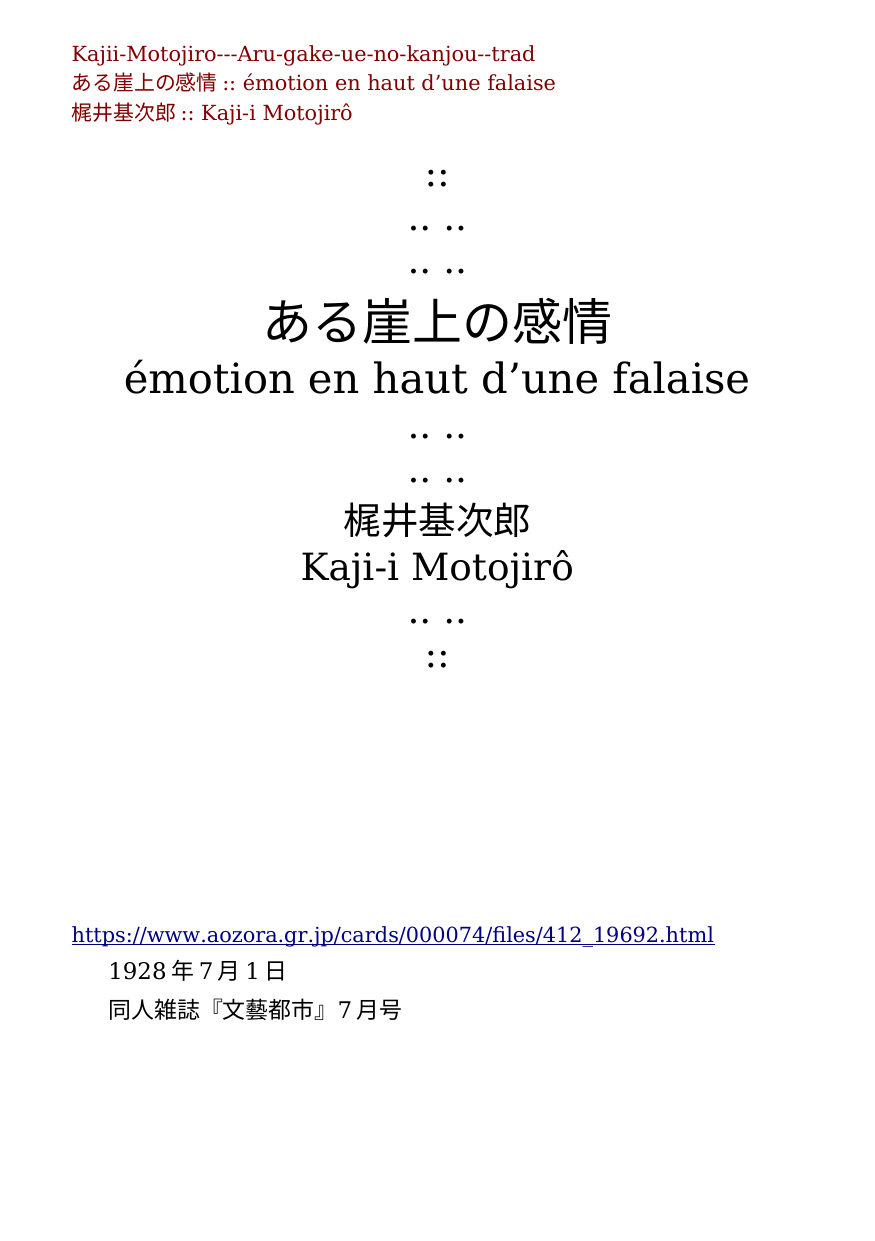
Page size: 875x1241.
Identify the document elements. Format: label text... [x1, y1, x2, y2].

text https://www.aozora.gr.jp/cards/000074/files/412_19692.html [71, 923, 803, 947]
text 1928年7月1日 [72, 953, 802, 986]
text ある崖上の感情 :: émotion en haut d’une falaise [71, 66, 803, 96]
text Kajii-Motojiro---Aru-gake-ue-no-kanjou--trad [71, 42, 803, 66]
text 同人雑誌『文藝都市』7月号 [72, 992, 802, 1025]
text 梶井基次郎 :: Kaji-i Motojirô [71, 96, 803, 127]
subtitle :: .. .. .. .. ある崖上の感情 émotion en haut d’une falaise .. .. .. .. 梶井基次郎 Kaji-i Motojirô .. .. :: [36, 152, 838, 676]
